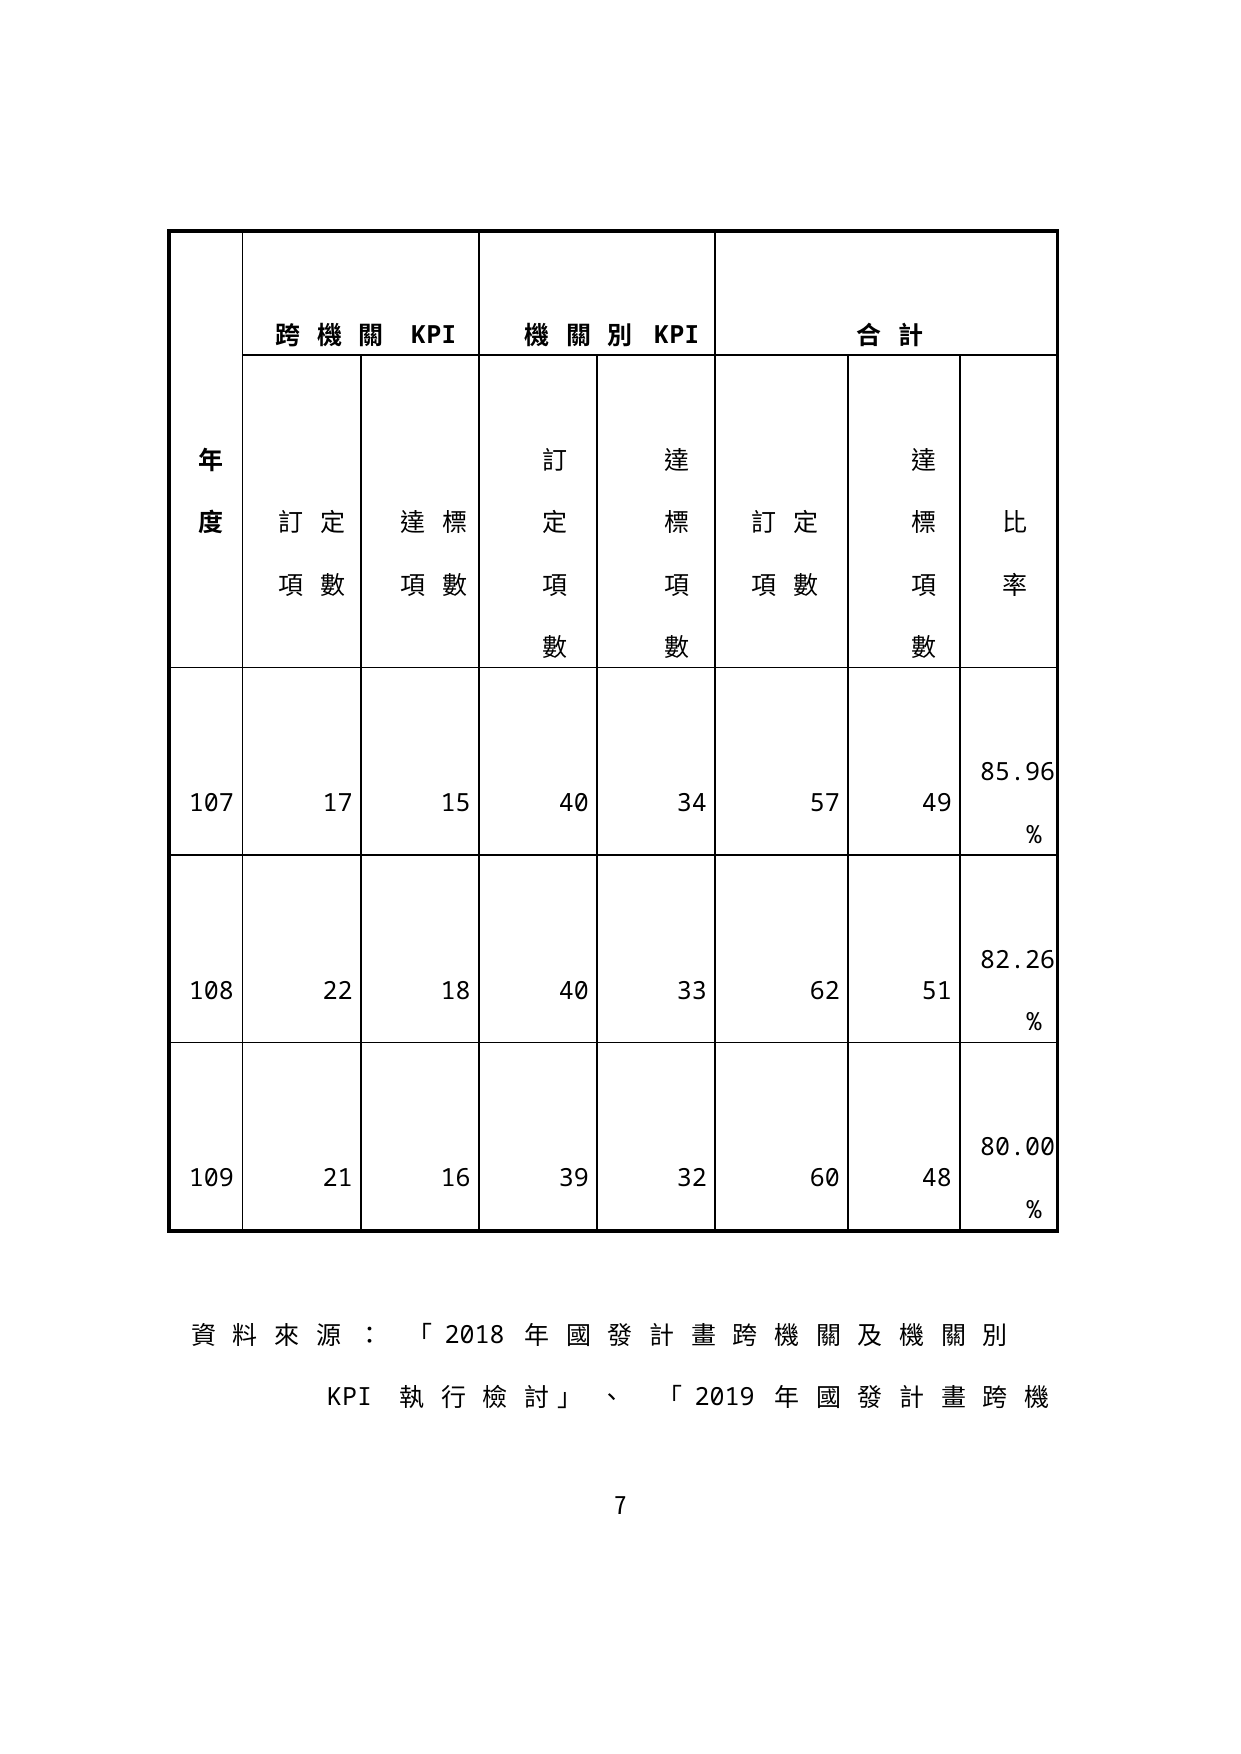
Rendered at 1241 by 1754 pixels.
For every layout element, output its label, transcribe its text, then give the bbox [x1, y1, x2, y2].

table_cell 33 [598, 856, 714, 1042]
table_cell 57 [716, 668, 847, 854]
table_cell 51 [849, 856, 959, 1042]
table_cell 18 [362, 856, 478, 1042]
table_cell 17 [243, 668, 360, 854]
table_cell 訂定項數 [716, 356, 847, 667]
table_cell 達標項數 [849, 356, 959, 667]
table_cell 109 [171, 1043, 242, 1229]
table_cell 達標項數 [362, 356, 478, 667]
table_cell 34 [598, 668, 714, 854]
table_cell 訂定項數 [480, 356, 596, 667]
table_cell 訂定項數 [243, 356, 360, 667]
table_cell 32 [598, 1043, 714, 1229]
table_header 年度 [171, 233, 242, 667]
table_cell 15 [362, 668, 478, 854]
table_cell 21 [243, 1043, 360, 1229]
table_cell 40 [480, 856, 596, 1042]
table_cell 82.26% [961, 856, 1056, 1042]
table_header 機關別KPI [480, 233, 714, 354]
table_header 合計 [716, 233, 1056, 354]
table_cell 48 [849, 1043, 959, 1229]
table_cell 49 [849, 668, 959, 854]
table_cell 16 [362, 1043, 478, 1229]
table_cell 達標項數 [598, 356, 714, 667]
table_cell 80.00% [961, 1043, 1056, 1229]
table_cell 60 [716, 1043, 847, 1229]
table_header 跨機關KPI [243, 233, 478, 354]
table_cell 22 [243, 856, 360, 1042]
table_cell 85.96% [961, 668, 1056, 854]
text 資料來源：「2018年國發計畫跨機關及機關別KPI執行檢討」、「2019年國發計畫跨機 [183, 1292, 1058, 1417]
table_cell 62 [716, 856, 847, 1042]
table_cell 108 [171, 856, 242, 1042]
table_cell 40 [480, 668, 596, 854]
table_cell 39 [480, 1043, 596, 1229]
table_cell 107 [171, 668, 242, 854]
table_cell 比率 [961, 356, 1056, 667]
